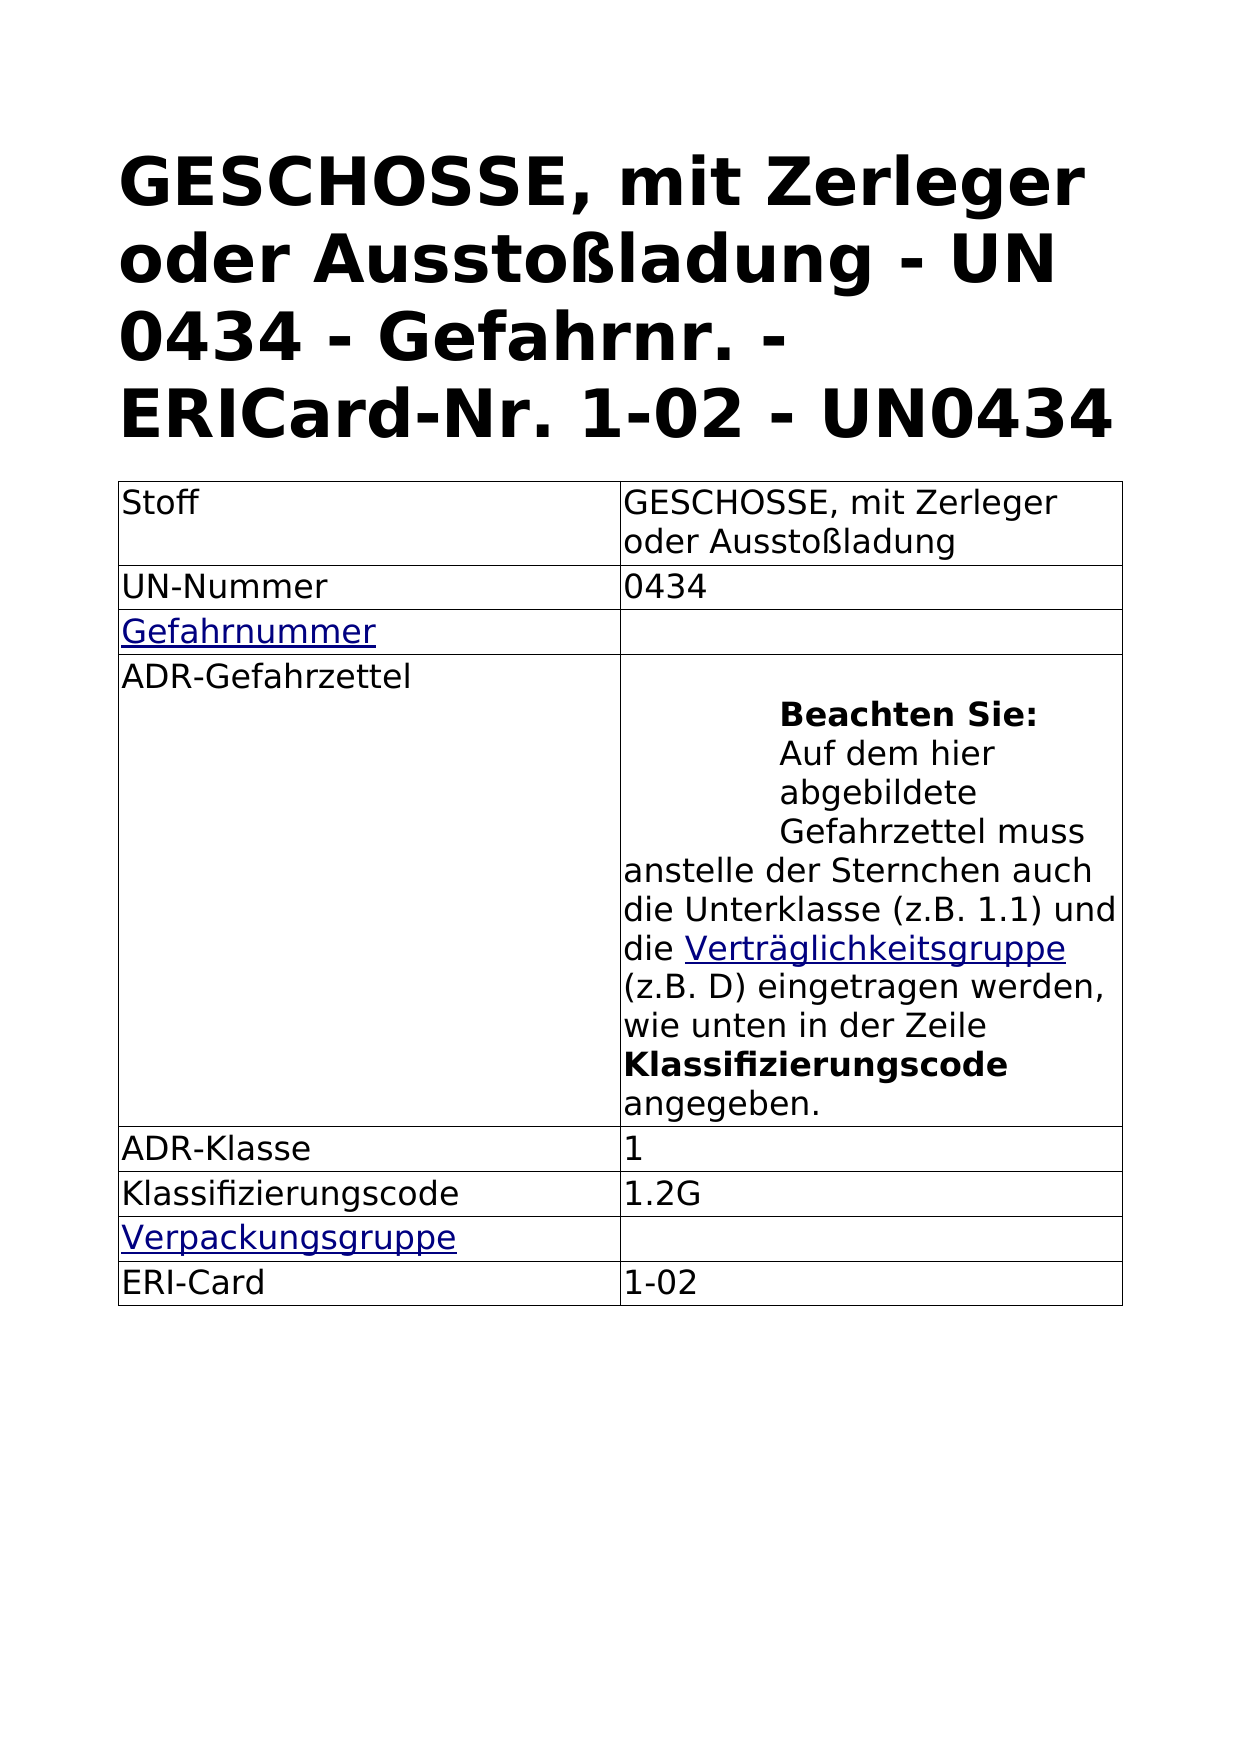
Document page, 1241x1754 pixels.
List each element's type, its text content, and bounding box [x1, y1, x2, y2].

table_header Stoff [119, 482, 620, 564]
table_cell Verpackungsgruppe [119, 1217, 620, 1261]
table_cell ERI-Card [119, 1262, 620, 1305]
table_cell Klassifizierungscode [119, 1172, 620, 1216]
table_cell Beachten Sie: Auf dem hier abgebildete Gefahrzettel muss anstelle der Sternchen auch die Unterklasse (z.B. 1.1) und die Verträglichkeitsgruppe (z.B. D) eingetragen werden, wie unten in der Zeile Klassifizierungscode angegeben. [621, 655, 1122, 1126]
table_cell 0434 [621, 566, 1122, 609]
table_cell 1.2G [621, 1172, 1122, 1216]
table_cell ADR-Klasse [119, 1127, 620, 1171]
table_cell [621, 1217, 1122, 1261]
table_header GESCHOSSE, mit Zerleger oder Ausstoßladung [621, 482, 1122, 564]
table_cell Gefahrnummer [119, 610, 620, 654]
table_cell [621, 610, 1122, 654]
table_cell ADR-Gefahrzettel [119, 655, 620, 1126]
table_cell 1-02 [621, 1262, 1122, 1305]
subtitle GESCHOSSE, mit Zerleger oder Ausstoßladung - UN 0434 - Gefahrnr. - ERICard-Nr. 1-02 - UN0434 [118, 143, 1122, 453]
table_cell UN-Nummer [119, 566, 620, 609]
table_cell 1 [621, 1127, 1122, 1171]
